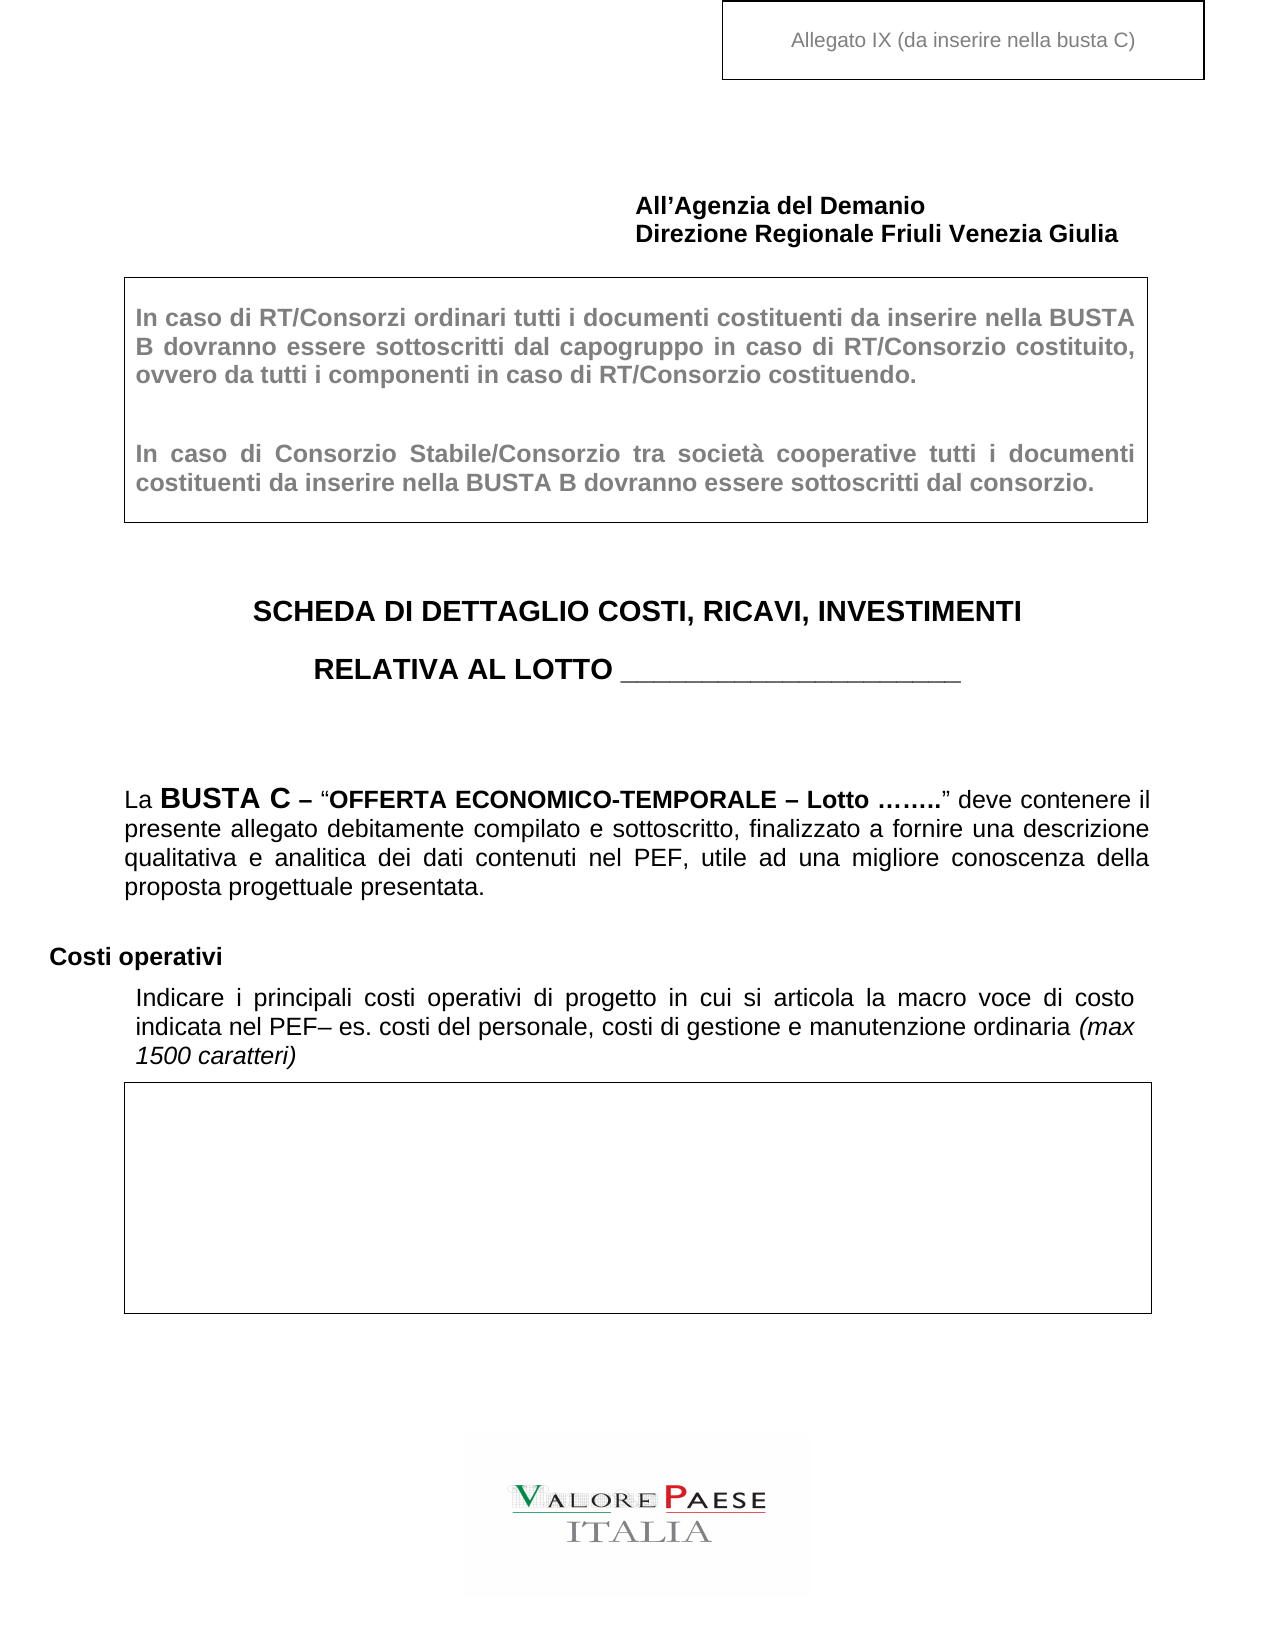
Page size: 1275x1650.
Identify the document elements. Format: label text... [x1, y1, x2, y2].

text All’Agenzia del Demanio [635, 191, 1151, 219]
text Direzione Regionale Friuli Venezia Giulia [635, 219, 1151, 248]
text La BUSTA C – “OFFERTA ECONOMICO-TEMPORALE – Lotto ……..” deve contenere il presente allegato debitamente compilato e sottoscritto, finalizzato a fornire una descrizione qualitativa e analitica dei dati contenuti nel PEF, utile ad una migliore conoscenza della proposta progettuale presentata. [124, 781, 1151, 901]
text Costi operativi [49, 942, 1151, 971]
table_cell [125, 1083, 1151, 1313]
text RELATIVA AL LOTTO _____________________ [124, 652, 1151, 686]
text Allegato IX (da inserire nella busta C) [738, 28, 1188, 52]
table_header In caso di RT/Consorzi ordinari tutti i documenti costituenti da inserire nella BUSTA B dovranno essere sottoscritti dal capogruppo in caso di RT/Consorzio costituito, ovvero da tutti i componenti in caso di RT/Consorzio costituendo. In caso di Consorzio Stabile/Consorzio tra società cooperative tutti i documenti costituenti da inserire nella BUSTA B dovranno essere sottoscritti dal consorzio. [125, 278, 1147, 522]
text SCHEDA DI DETTAGLIO COSTI, RICAVI, INVESTIMENTI [124, 594, 1151, 627]
table_header Indicare i principali costi operativi di progetto in cui si articola la macro voce di costo indicata nel PEF– es. costi del personale, costi di gestione e manutenzione ordinaria (max 1500 caratteri) [124, 983, 1148, 1082]
